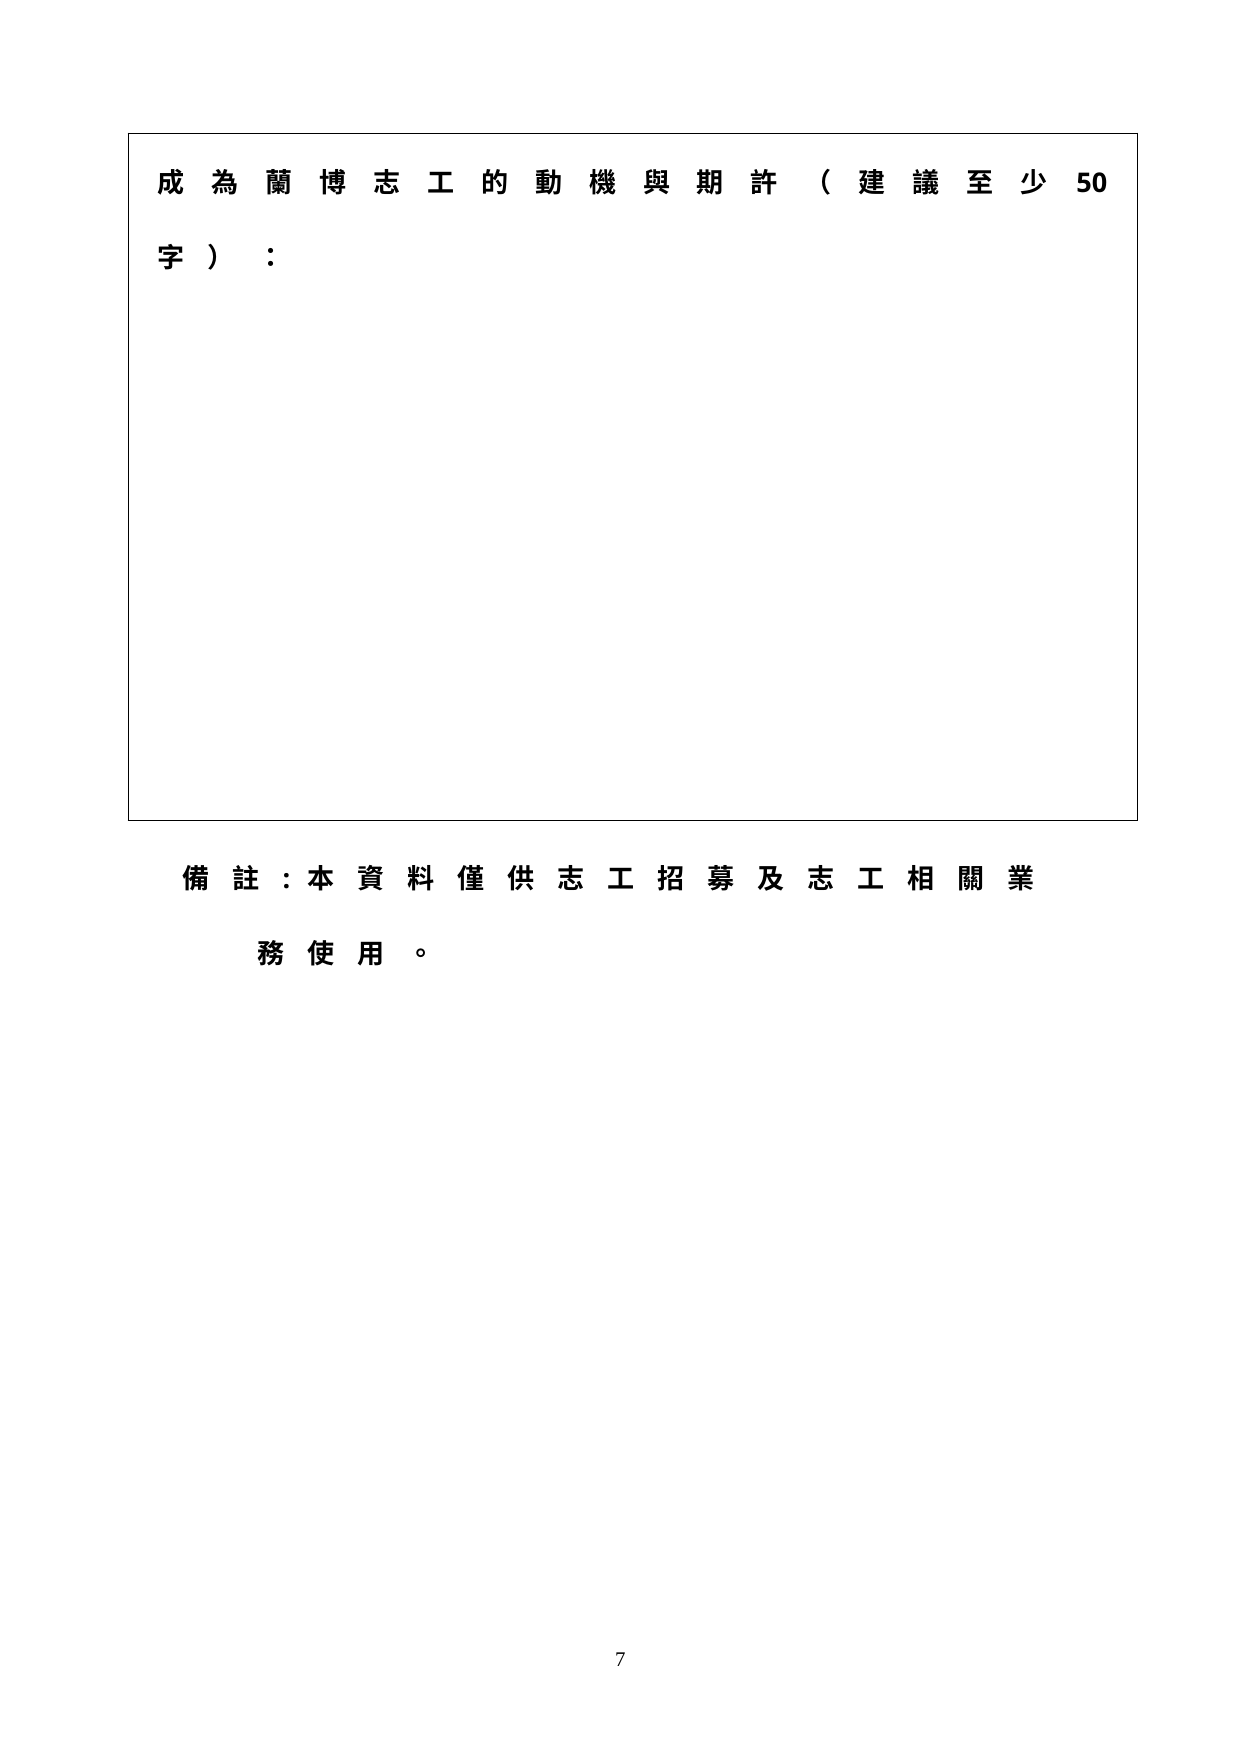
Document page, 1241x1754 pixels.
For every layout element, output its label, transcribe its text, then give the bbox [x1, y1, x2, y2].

text 備註:本資料僅供志工招募及志工相關業務使用。 [163, 839, 1082, 989]
table_cell 成為蘭博志工的動機與期許（建議至少50字）： [129, 134, 1137, 820]
